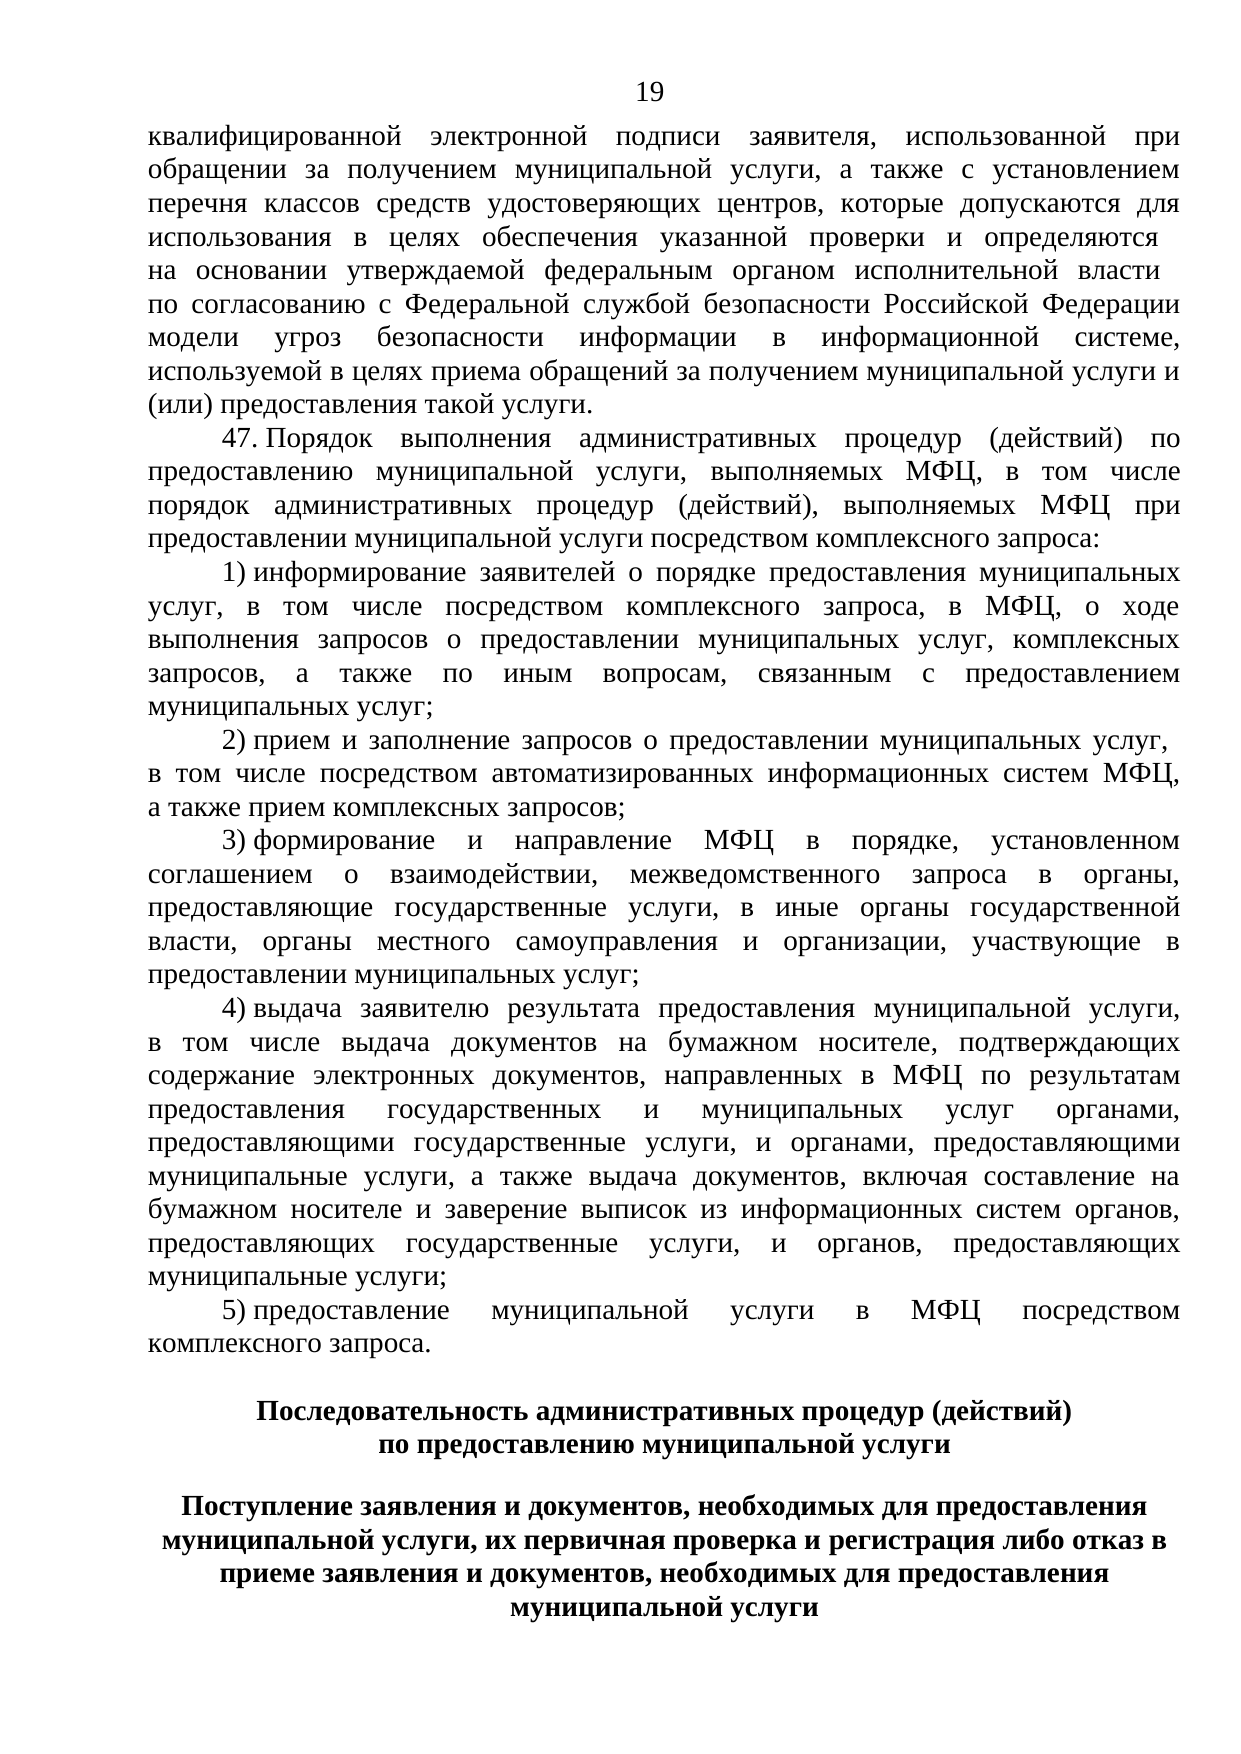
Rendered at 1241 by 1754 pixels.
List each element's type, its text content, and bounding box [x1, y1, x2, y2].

text 2) прием и заполнение запросов о предоставлении муниципальных услуг, в том числе посредством автоматизированных информационных систем МФЦ, а также прием комплексных запросов; [148, 722, 1181, 822]
text 3) формирование и направление МФЦ в порядке, установленном соглашением о взаимодействии, межведомственного запроса в органы, предоставляющие государственные услуги, в иные органы государственной власти, органы местного самоуправления и организации, участвующие в предоставлении муниципальных услуг; [148, 822, 1181, 990]
text 4) выдача заявителю результата предоставления муниципальной услуги, в том числе выдача документов на бумажном носителе, подтверждающих содержание электронных документов, направленных в МФЦ по результатам предоставления государственных и муниципальных услуг органами, предоставляющими государственные услуги, и органами, предоставляющими муниципальные услуги, а также выдача документов, включая составление на бумажном носителе и заверение выписок из информационных систем органов, предоставляющих государственные услуги, и органов, предоставляющих муниципальные услуги; [148, 990, 1181, 1292]
text 47. Порядок выполнения административных процедур (действий) по предоставлению муниципальной услуги, выполняемых МФЦ, в том числе порядок административных процедур (действий), выполняемых МФЦ при предоставлении муниципальной услуги посредством комплексного запроса: [148, 420, 1181, 554]
text Последовательность административных процедур (действий) по предоставлению муниципальной услуги [148, 1393, 1181, 1460]
text 5) предоставление муниципальной услуги в МФЦ посредством комплексного запроса. [148, 1292, 1181, 1359]
text 1) информирование заявителей о порядке предоставления муниципальных услуг, в том числе посредством комплексного запроса, в МФЦ, о ходе выполнения запросов о предоставлении муниципальных услуг, комплексных запросов, а также по иным вопросам, связанным с предоставлением муниципальных услуг; [148, 554, 1181, 722]
text Поступление заявления и документов, необходимых для предоставления муниципальной услуги, их первичная проверка и регистрация либо отказ в приеме заявления и документов, необходимых для предоставления муниципальной услуги [148, 1488, 1181, 1623]
text квалифицированной электронной подписи заявителя, использованной при обращении за получением муниципальной услуги, а также с установлением перечня классов средств удостоверяющих центров, которые допускаются для использования в целях обеспечения указанной проверки и определяются на основании утверждаемой федеральным органом исполнительной власти по согласованию с Федеральной службой безопасности Российской Федерации модели угроз безопасности информации в информационной системе, используемой в целях приема обращений за получением муниципальной услуги и (или) предоставления такой услуги. [148, 118, 1181, 420]
